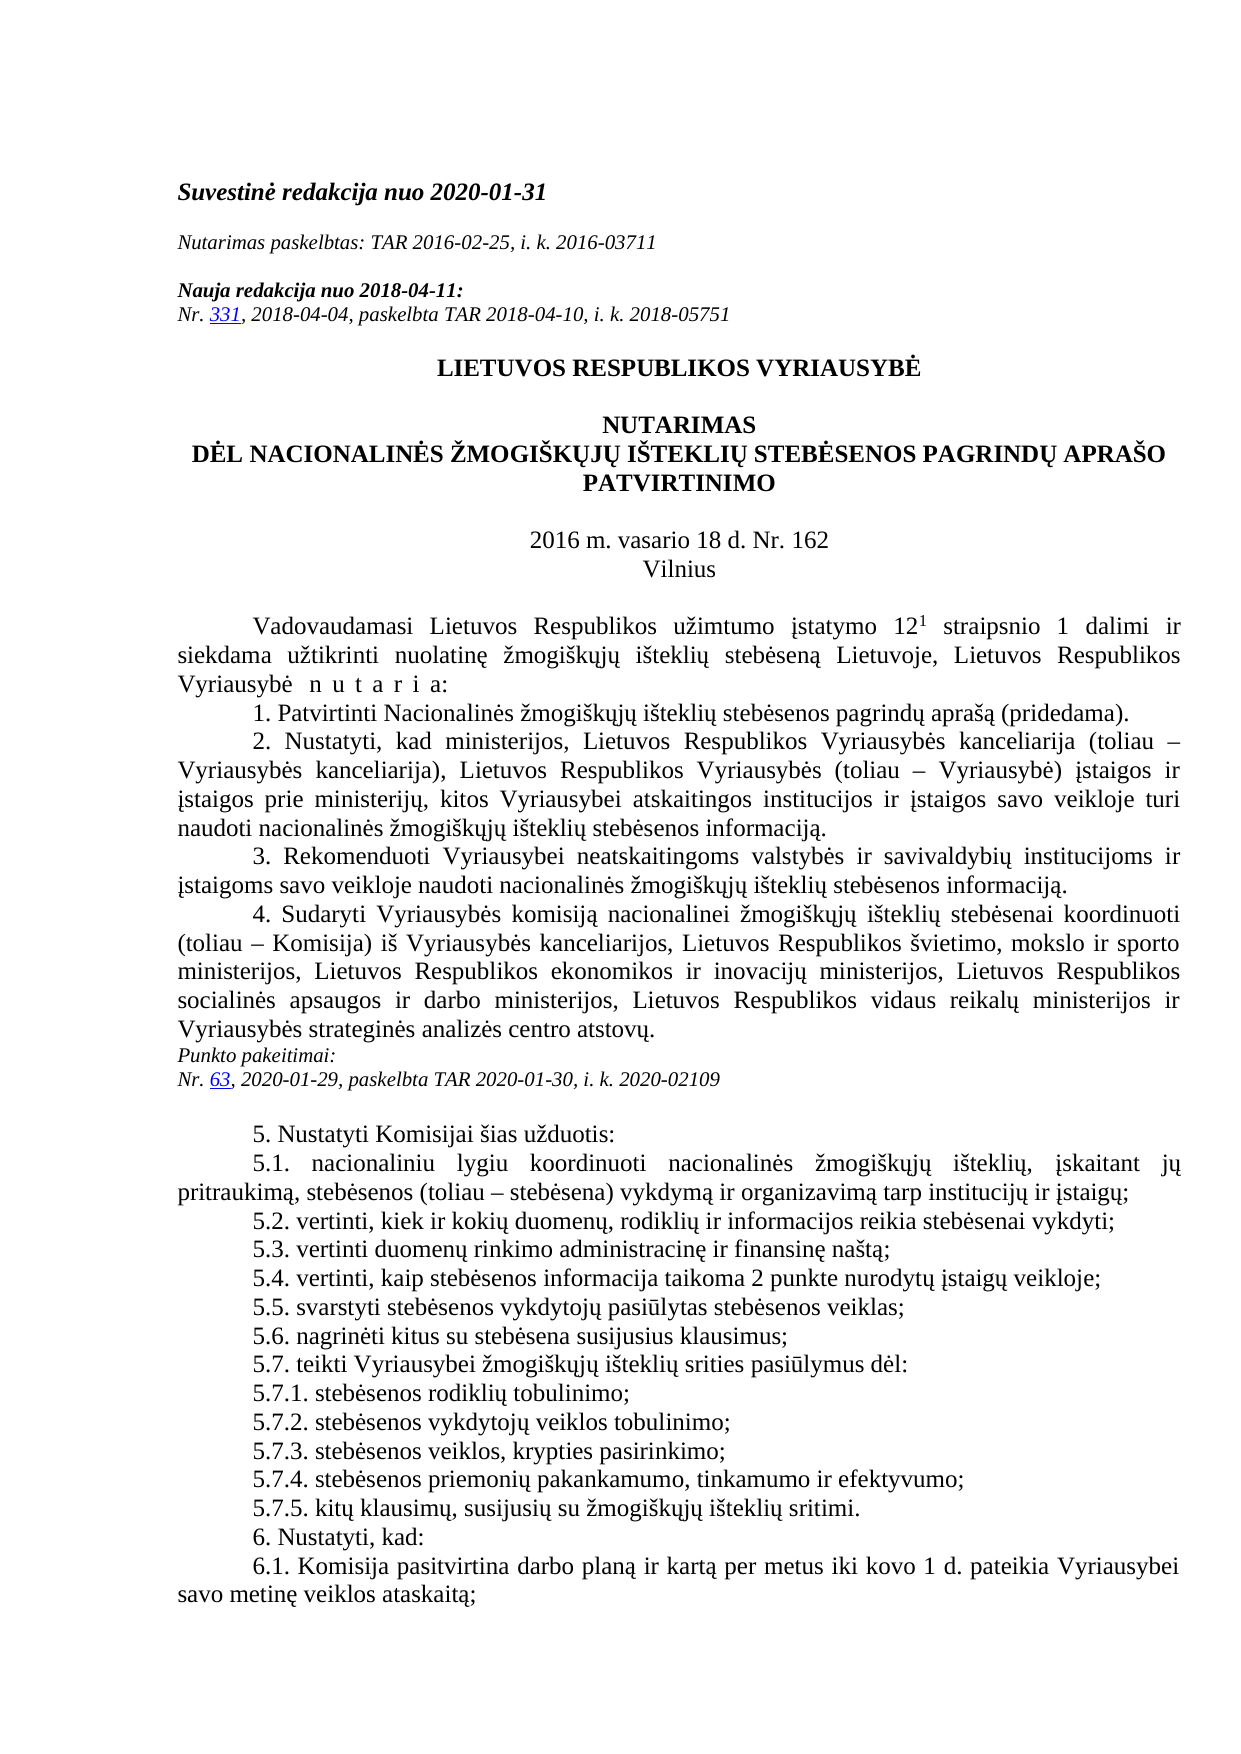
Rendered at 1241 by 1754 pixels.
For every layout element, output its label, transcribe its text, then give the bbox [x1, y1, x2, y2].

text 6.1. Komisija pasitvirtina darbo planą ir kartą per metus iki kovo 1 d. pateikia Vyriausybei savo metinę veiklos ataskaitą; [177, 1551, 1181, 1608]
text 5. Nustatyti Komisijai šias užduotis: [177, 1119, 1181, 1148]
text 5.7.5. kitų klausimų, susijusių su žmogiškųjų išteklių sritimi. [177, 1493, 1181, 1522]
text 5.6. nagrinėti kitus su stebėsena susijusius klausimus; [177, 1321, 1181, 1349]
text Vilnius [177, 554, 1181, 583]
text Vadovaudamasi Lietuvos Respublikos užimtumo įstatymo 121 straipsnio 1 dalimi ir siekdama užtikrinti nuolatinę žmogiškųjų išteklių stebėseną Lietuvoje, Lietuvos Respublikos Vyriausybė nutaria: [177, 611, 1181, 698]
text Nutarimas paskelbtas: TAR 2016-02-25, i. k. 2016-03711 [177, 230, 1181, 254]
text Punkto pakeitimai: [177, 1043, 1181, 1067]
text Suvestinė redakcija nuo 2020-01-31 [177, 177, 1181, 206]
text 3. Rekomenduoti Vyriausybei neatskaitingoms valstybės ir savivaldybių institucijoms ir įstaigoms savo veikloje naudoti nacionalinės žmogiškųjų išteklių stebėsenos informaciją. [177, 841, 1181, 899]
text 5.5. svarstyti stebėsenos vykdytojų pasiūlytas stebėsenos veiklas; [177, 1292, 1181, 1321]
text 5.7.1. stebėsenos rodiklių tobulinimo; [177, 1378, 1181, 1407]
text 2. Nustatyti, kad ministerijos, Lietuvos Respublikos Vyriausybės kanceliarija (toliau – Vyriausybės kanceliarija), Lietuvos Respublikos Vyriausybės (toliau – Vyriausybė) įstaigos ir įstaigos prie ministerijų, kitos Vyriausybei atskaitingos institucijos ir įstaigos savo veikloje turi naudoti nacionalinės žmogiškųjų išteklių stebėsenos informaciją. [177, 726, 1181, 841]
text 5.2. vertinti, kiek ir kokių duomenų, rodiklių ir informacijos reikia stebėsenai vykdyti; [177, 1206, 1181, 1234]
text 5.3. vertinti duomenų rinkimo administracinę ir finansinę naštą; [177, 1234, 1181, 1263]
text 5.7. teikti Vyriausybei žmogiškųjų išteklių srities pasiūlymus dėl: [177, 1349, 1181, 1378]
text Nr. 63, 2020-01-29, paskelbta TAR 2020-01-30, i. k. 2020-02109 [177, 1067, 1181, 1091]
text nutarimas [177, 410, 1181, 439]
text 5.7.3. stebėsenos veiklos, krypties pasirinkimo; [177, 1436, 1181, 1464]
text LIETUVOS RESPUBLIKOS VYRIAUSYBĖ [177, 353, 1181, 381]
text 4. Sudaryti Vyriausybės komisiją nacionalinei žmogiškųjų išteklių stebėsenai koordinuoti (toliau – Komisija) iš Vyriausybės kanceliarijos, Lietuvos Respublikos švietimo, mokslo ir sporto ministerijos, Lietuvos Respublikos ekonomikos ir inovacijų ministerijos, Lietuvos Respublikos socialinės apsaugos ir darbo ministerijos, Lietuvos Respublikos vidaus reikalų ministerijos ir Vyriausybės strateginės analizės centro atstovų. [177, 899, 1181, 1043]
text Nr. 331, 2018-04-04, paskelbta TAR 2018-04-10, i. k. 2018-05751 [177, 302, 1181, 326]
text 2016 m. vasario 18 d. Nr. 162 [177, 525, 1181, 554]
text Dėl NACIONALINĖS ŽMOGIŠKŲJŲ IŠTEKLIŲ STEBĖSENOS PAGRINDŲ APRAŠO PATVIRTINIMO [177, 439, 1181, 496]
text 5.4. vertinti, kaip stebėsenos informacija taikoma 2 punkte nurodytų įstaigų veikloje; [177, 1263, 1181, 1292]
text Nauja redakcija nuo 2018-04-11: [177, 278, 1181, 302]
text 5.7.4. stebėsenos priemonių pakankamumo, tinkamumo ir efektyvumo; [177, 1464, 1181, 1493]
text 6. Nustatyti, kad: [177, 1522, 1181, 1551]
text 1. Patvirtinti Nacionalinės žmogiškųjų išteklių stebėsenos pagrindų aprašą (pridedama). [177, 698, 1181, 726]
text 5.1. nacionaliniu lygiu koordinuoti nacionalinės žmogiškųjų išteklių, įskaitant jų pritraukimą, stebėsenos (toliau – stebėsena) vykdymą ir organizavimą tarp institucijų ir įstaigų; [177, 1148, 1181, 1206]
text 5.7.2. stebėsenos vykdytojų veiklos tobulinimo; [177, 1407, 1181, 1436]
